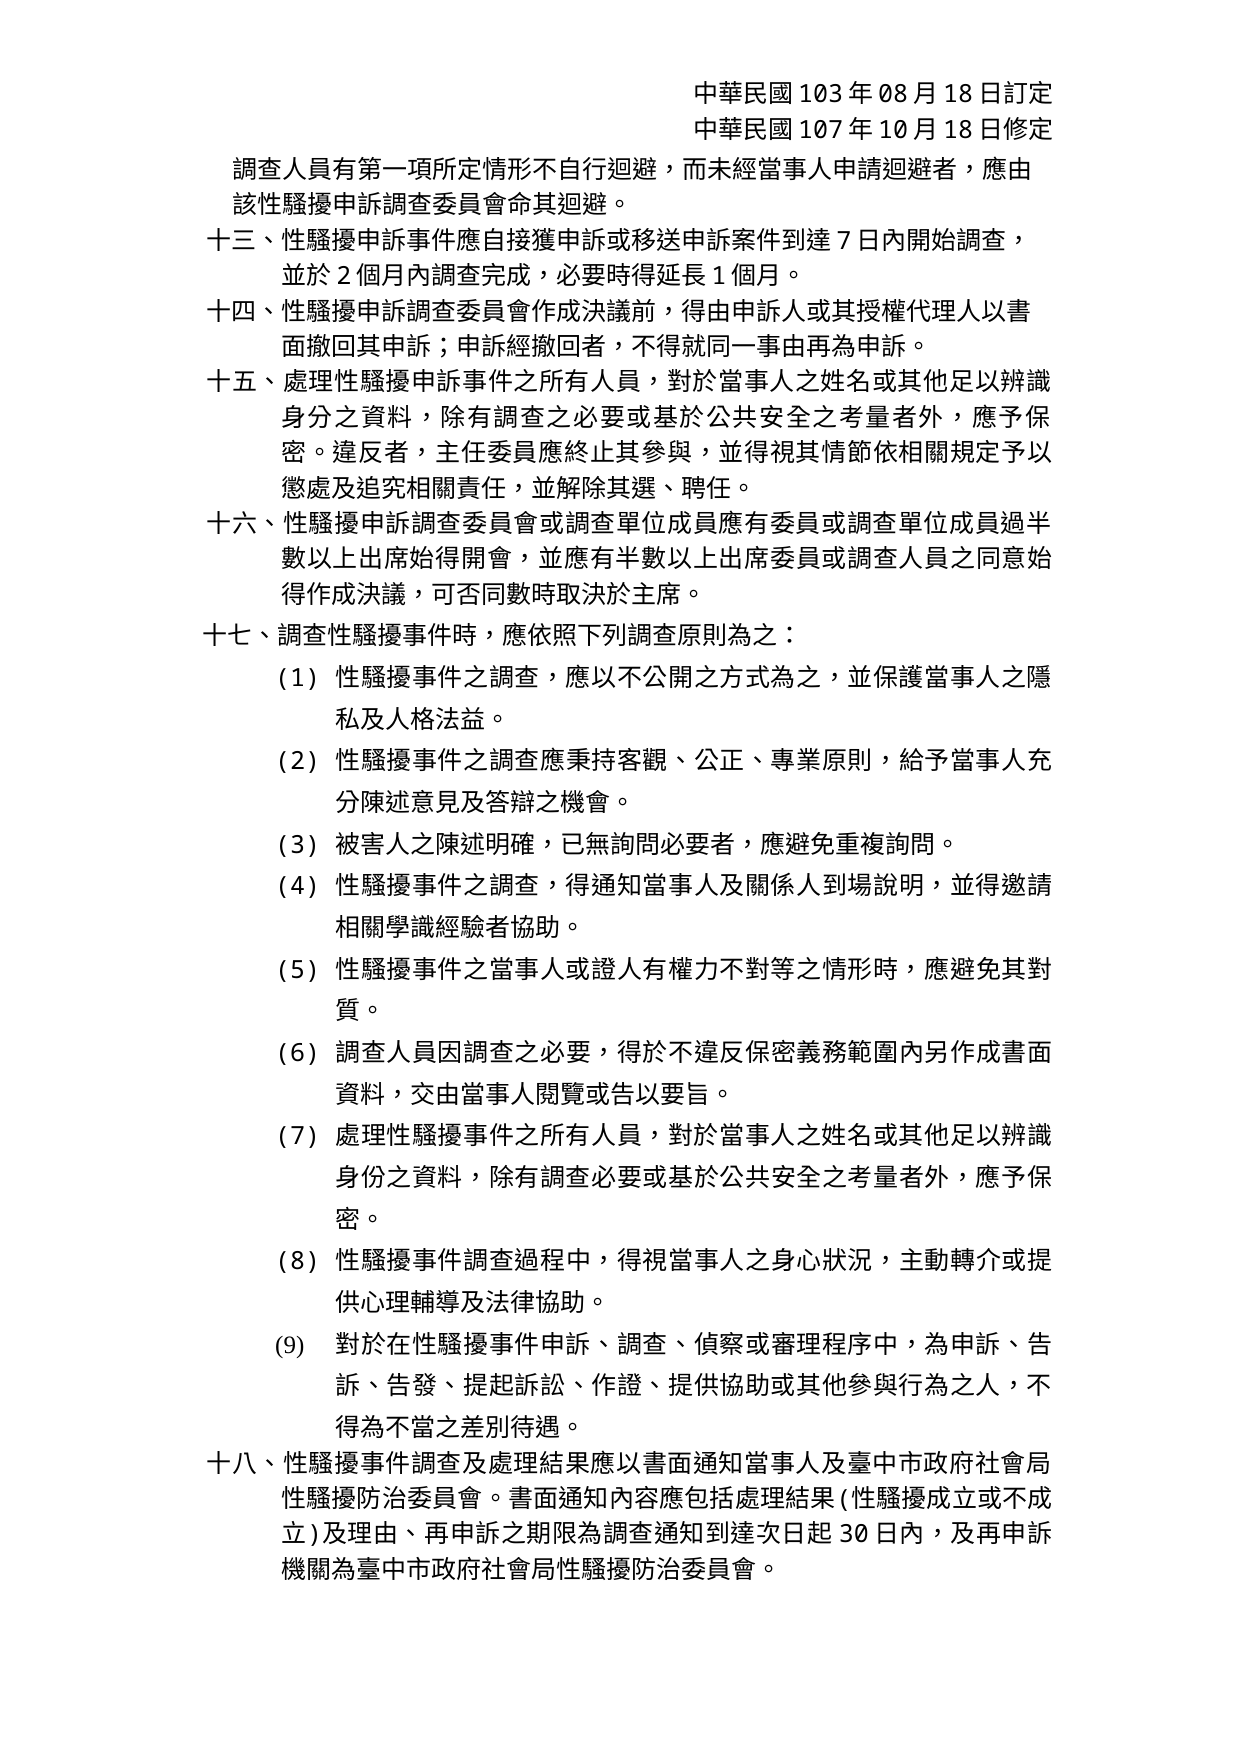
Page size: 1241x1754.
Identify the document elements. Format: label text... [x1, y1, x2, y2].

text 十七、調查性騷擾事件時，應依照下列調查原則為之： [187, 610, 1053, 652]
list 被害人之陳述明確，已無詢問必要者，應避免重複詢問。 [275, 819, 1053, 860]
text 十八、性騷擾事件調查及處理結果應以書面通知當事人及臺中市政府社會局性騷擾防治委員會。書面通知內容應包括處理結果(性騷擾成立或不成立)及理由、再申訴之期限為調查通知到達次日起30日內，及再申訴機關為臺中市政府社會局性騷擾防治委員會。 [206, 1444, 1053, 1585]
text 十六、性騷擾申訴調查委員會或調查單位成員應有委員或調查單位成員過半數以上出席始得開會，並應有半數以上出席委員或調查人員之同意始得作成決議，可否同數時取決於主席。 [206, 504, 1053, 610]
list 性騷擾事件之調查，應以不公開之方式為之，並保護當事人之隱私及人格法益。 [275, 652, 1053, 735]
list 性騷擾事件之調查，得通知當事人及關係人到場說明，並得邀請相關學識經驗者協助。 [275, 860, 1053, 944]
list 對於在性騷擾事件申訴、調查、偵察或審理程序中，為申訴、告訴、告發、提起訴訟、作證、提供協助或其他參與行為之人，不得為不當之差別待遇。 [275, 1319, 1053, 1444]
list 性騷擾事件調查過程中，得視當事人之身心狀況，主動轉介或提供心理輔導及法律協助。 [275, 1235, 1053, 1319]
list 性騷擾事件之當事人或證人有權力不對等之情形時，應避免其對質。 [275, 944, 1053, 1027]
text 十五、處理性騷擾申訴事件之所有人員，對於當事人之姓名或其他足以辨識身分之資料，除有調查之必要或基於公共安全之考量者外，應予保密。違反者，主任委員應終止其參與，並得視其情節依相關規定予以懲處及追究相關責任，並解除其選、聘任。 [206, 362, 1053, 504]
text 調查人員有第一項所定情形不自行迴避，而未經當事人申請迴避者，應由該性騷擾申訴調查委員會命其迴避。 [232, 150, 1053, 221]
list 處理性騷擾事件之所有人員，對於當事人之姓名或其他足以辨識身份之資料，除有調查必要或基於公共安全之考量者外，應予保密。 [275, 1110, 1053, 1235]
text 十三、性騷擾申訴事件應自接獲申訴或移送申訴案件到達7日內開始調查，並於2個月內調查完成，必要時得延長1個月。 [206, 221, 1053, 292]
list 調查人員因調查之必要，得於不違反保密義務範圍內另作成書面資料，交由當事人閱覽或告以要旨。 [275, 1027, 1053, 1110]
text 十四、性騷擾申訴調查委員會作成決議前，得由申訴人或其授權代理人以書面撤回其申訴；申訴經撤回者，不得就同一事由再為申訴。 [206, 292, 1053, 362]
list 性騷擾事件之調查應秉持客觀、公正、專業原則，給予當事人充分陳述意見及答辯之機會。 [275, 735, 1053, 819]
